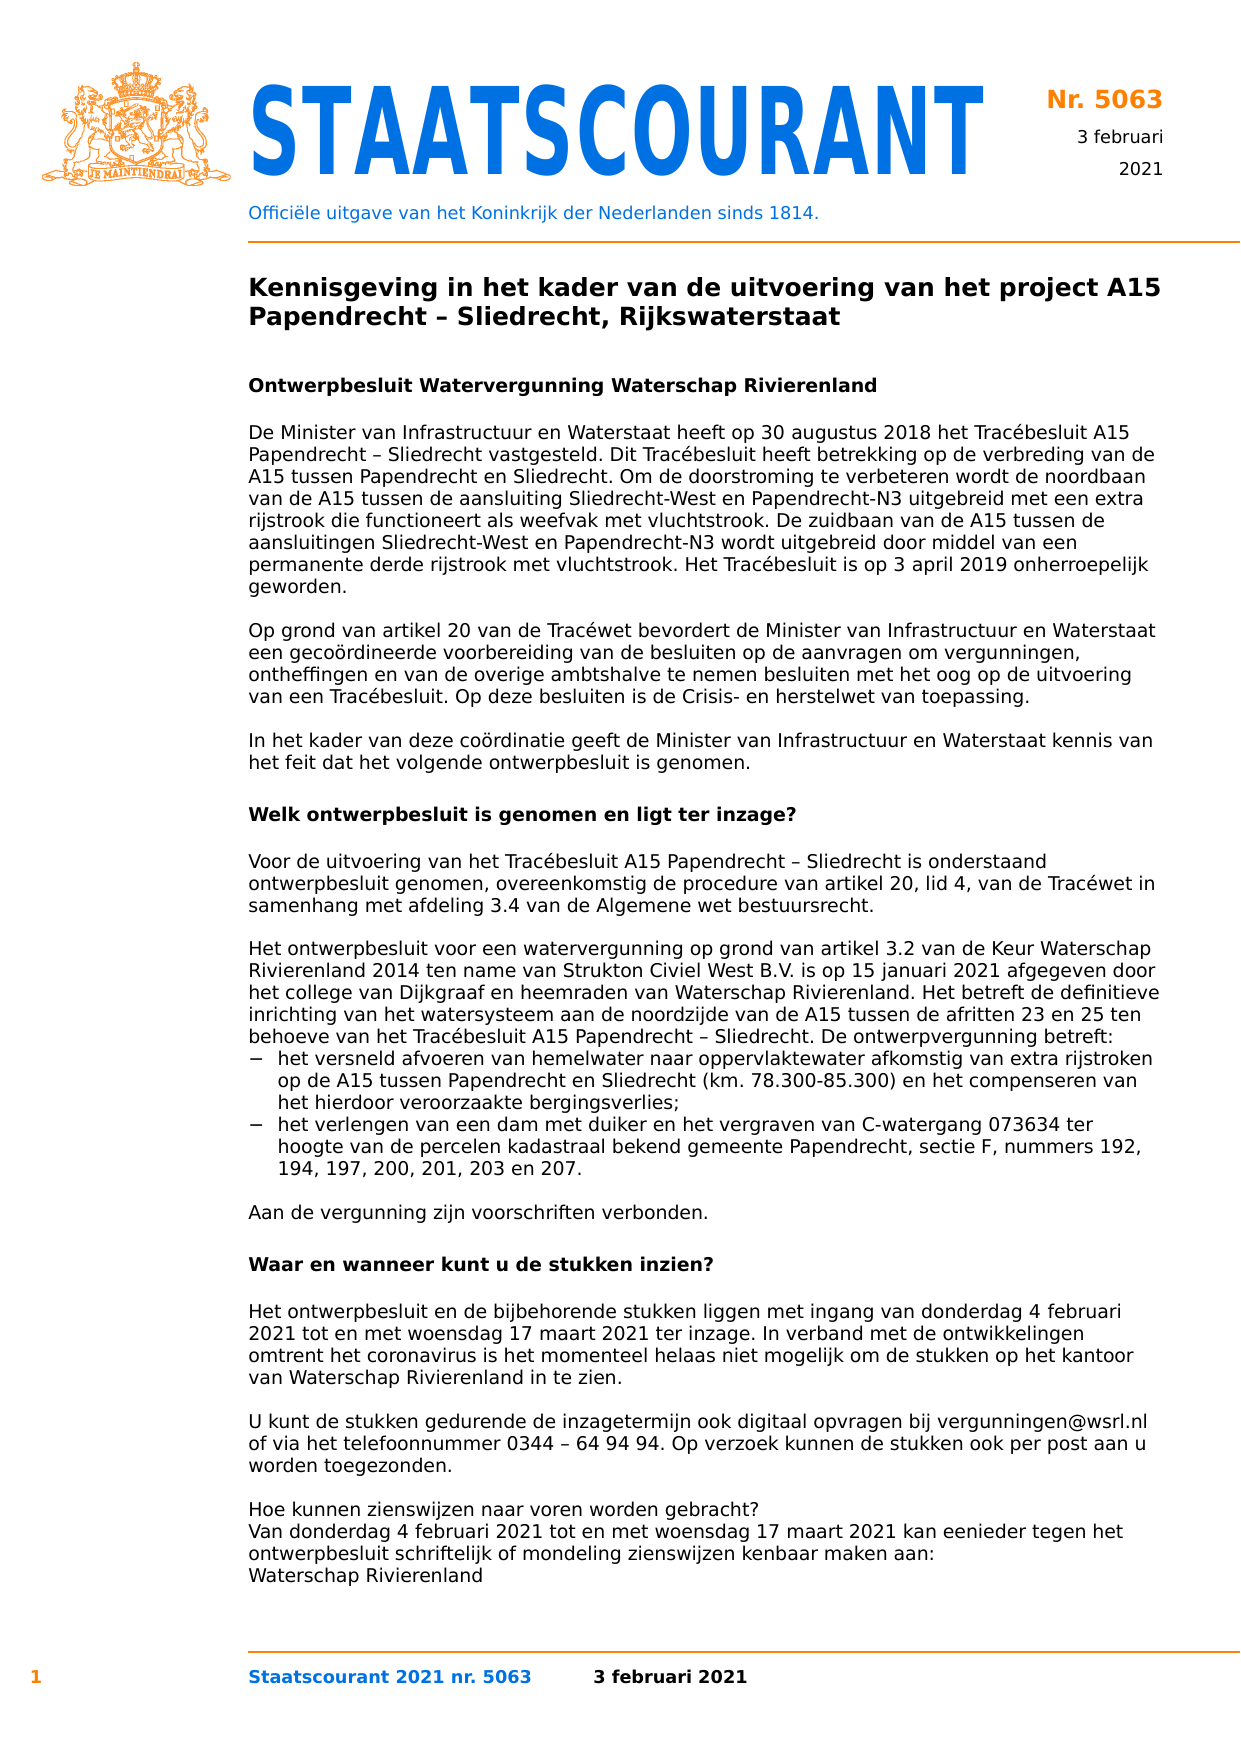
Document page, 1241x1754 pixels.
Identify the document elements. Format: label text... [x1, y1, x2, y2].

subtitle Waar en wanneer kunt u de stukken inzien? [248, 1254, 1163, 1276]
text − het versneld afvoeren van hemelwater naar oppervlaktewater afkomstig van extra rijstroken op de A15 tussen Papendrecht en Sliedrecht (km. 78.300-85.300) en het compenseren van het hierdoor veroorzaakte bergingsverlies; [248, 1048, 1163, 1114]
table_cell 3 februari [998, 121, 1240, 153]
table_cell Officiële uitgave van het Koninkrijk der Nederlanden sinds 1814. [248, 203, 1240, 241]
subtitle Welk ontwerpbesluit is genomen en ligt ter inzage? [248, 803, 1163, 826]
text In het kader van deze coördinatie geeft de Minister van Infrastructuur en Waterstaat kennis van het feit dat het volgende ontwerpbesluit is genomen. [248, 729, 1163, 773]
text Voor de uitvoering van het Tracébesluit A15 Papendrecht – Sliedrecht is onderstaand ontwerpbesluit genomen, overeenkomstig de procedure van artikel 20, lid 4, van de Tracéwet in samenhang met afdeling 3.4 van de Algemene wet bestuursrecht. [248, 851, 1163, 916]
text Op grond van artikel 20 van de Tracéwet bevordert de Minister van Infrastructuur en Waterstaat een gecoördineerde voor­bereiding van de besluiten op de aanvragen om vergunningen, ontheffingen en van de overige ambtshalve te nemen besluiten met het oog op de uitvoering van een Tracébesluit. Op deze besluiten is de Crisis- en herstelwet van toepassing. [248, 620, 1163, 708]
text Het ontwerpbesluit voor een watervergunning op grond van artikel 3.2 van de Keur Waterschap Rivierenland 2014 ten name van Strukton Civiel West B.V. is op 15 januari 2021 afgegeven door het college van Dijkgraaf en heemraden van Waterschap Rivierenland. Het betreft de definitieve inrichting van het watersysteem aan de noordzijde van de A15 tussen de afritten 23 en 25 ten behoeve van het Tracébesluit A15 Papendrecht – Sliedrecht. De ontwerpvergunning betreft: [248, 938, 1163, 1048]
text Aan de vergunning zijn voorschriften verbonden. [248, 1202, 1163, 1224]
text Het ontwerpbesluit en de bijbehorende stukken liggen met ingang van donderdag 4 februari 2021 tot en met woensdag 17 maart 2021 ter inzage. In verband met de ontwikkelingen omtrent het coronavirus is het momenteel helaas niet mogelijk om de stukken op het kantoor van Waterschap Rivierenland in te zien. [248, 1301, 1163, 1389]
text − het verlengen van een dam met duiker en het vergraven van C-watergang 073634 ter hoogte van de percelen kadastraal bekend gemeente Papendrecht, sectie F, nummers 192, 194, 197, 200, 201, 203 en 207. [248, 1114, 1163, 1180]
picture [41, 62, 231, 186]
subtitle Ontwerpbesluit Watervergunning Waterschap Rivierenland [248, 375, 1163, 397]
text Van donderdag 4 februari 2021 tot en met woensdag 17 maart 2021 kan eenieder tegen het ontwerpbesluit schriftelijk of mondeling zienswijzen kenbaar maken aan: [248, 1521, 1163, 1564]
text Hoe kunnen zienswijzen naar voren worden gebracht? [248, 1498, 1163, 1521]
text Waterschap Rivierenland [248, 1564, 1163, 1586]
table_header STAATSCOURANT [248, 62, 998, 203]
table_header Nr. 5063 [998, 62, 1240, 121]
text U kunt de stukken gedurende de inzagetermijn ook digitaal opvragen bij vergunningen@wsrl.nl of via het telefoonnummer 0344 – 64 94 94. Op verzoek kunnen de stukken ook per post aan u worden toegezonden. [248, 1411, 1163, 1477]
table_cell 2021 [998, 153, 1240, 203]
text De Minister van Infrastructuur en Waterstaat heeft op 30 augustus 2018 het Tracébesluit A15 Papendrecht – Sliedrecht vastgesteld. Dit Tracébesluit heeft betrekking op de verbreding van de A15 tussen Papendrecht en Sliedrecht. Om de doorstroming te verbeteren wordt de noordbaan van de A15 tussen de aansluiting Sliedrecht-West en Papendrecht-N3 uitgebreid met een extra rijstrook die functioneert als weefvak met vluchtstrook. De zuidbaan van de A15 tussen de aansluitingen Sliedrecht-West en Papendrecht-N3 wordt uitgebreid door middel van een permanente derde rijstrook met vluchtstrook. Het Tracébesluit is op 3 april 2019 onherroepelijk geworden. [248, 422, 1163, 598]
table_header [25, 62, 248, 241]
subtitle Kennisgeving in het kader van de uitvoering van het project A15 Papendrecht – Sliedrecht, Rijkswaterstaat [248, 273, 1163, 331]
